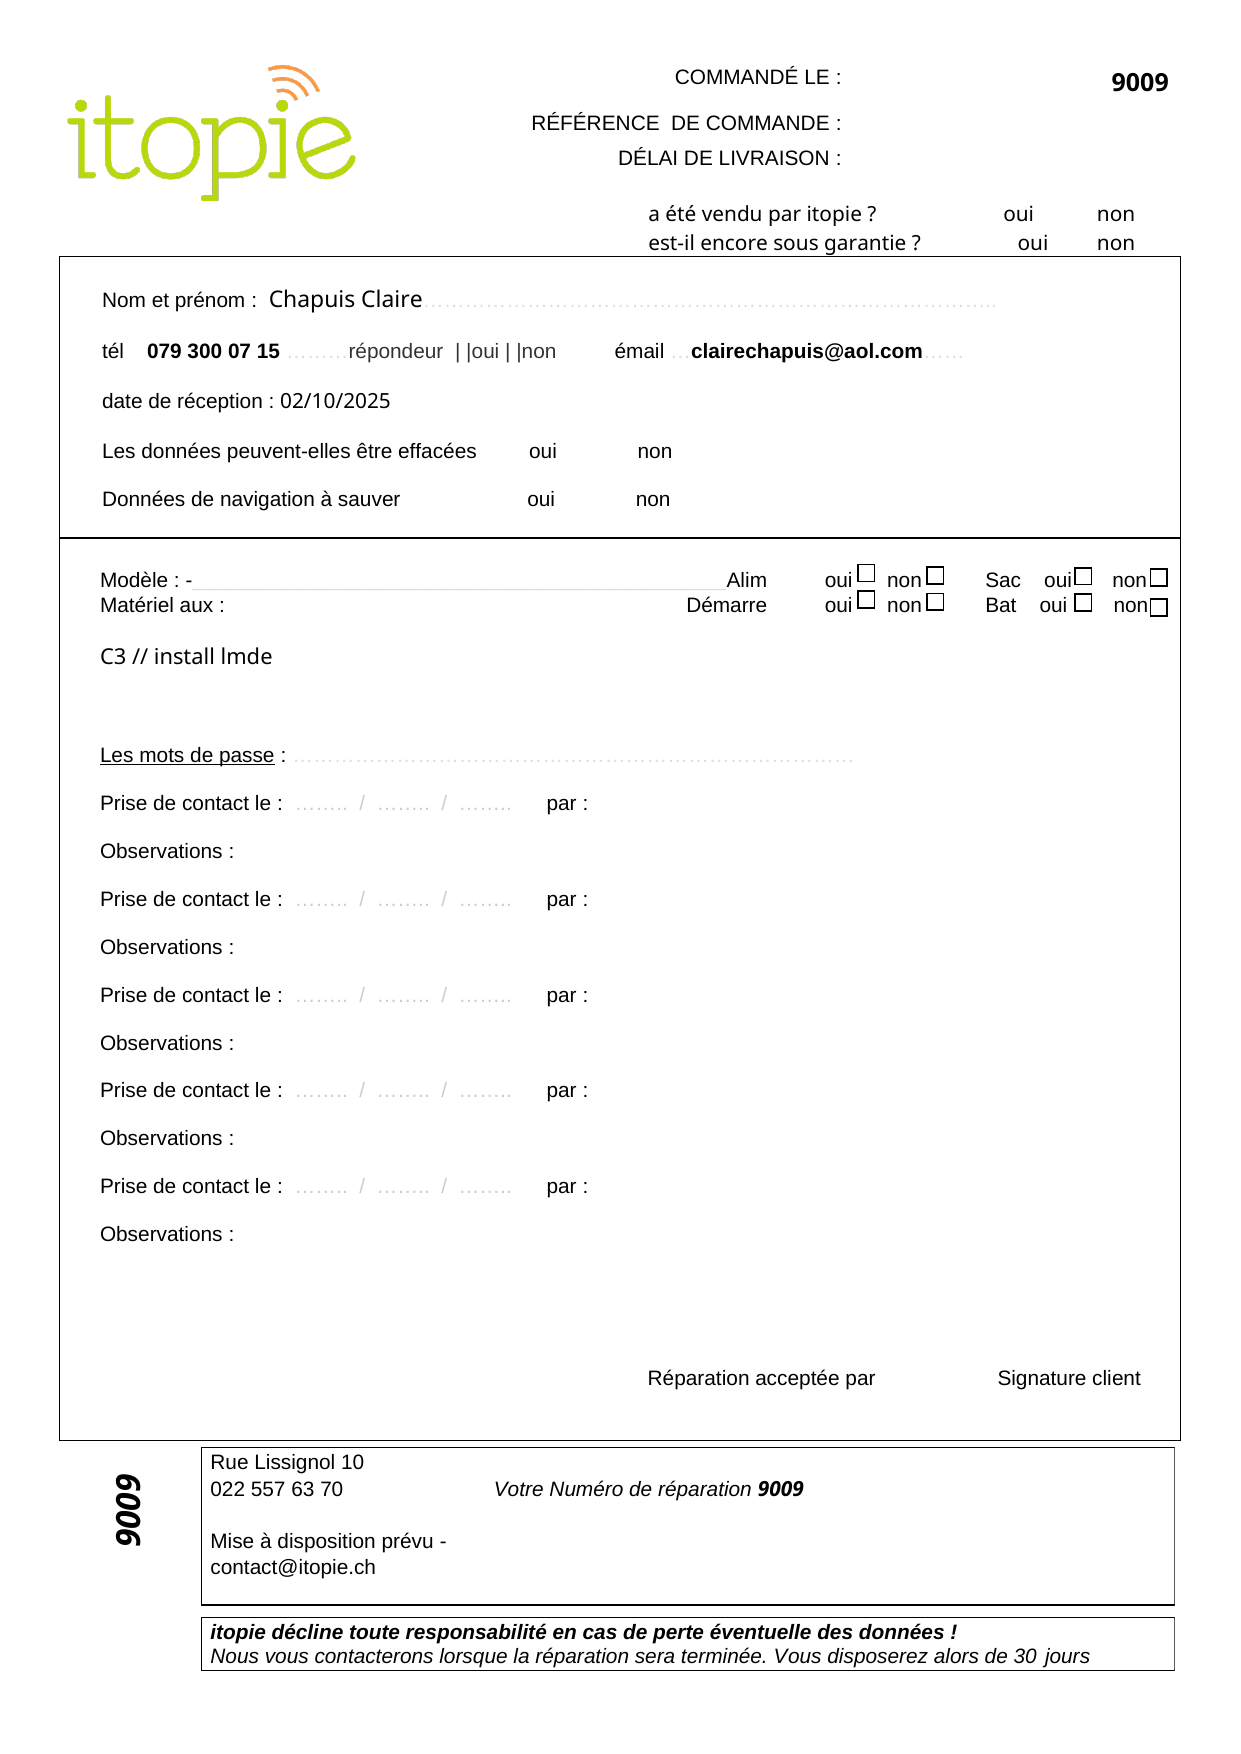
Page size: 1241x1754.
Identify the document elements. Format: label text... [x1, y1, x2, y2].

table_cell itopie décline toute responsabilité en cas de perte éventuelle des données ! Nous vous contacterons lorsque la réparation sera terminée. Vous disposerez alors de 30 jours [195, 1611, 1180, 1677]
text Prise de contact le : …….. / …….. / …….. par : [60, 979, 1180, 1006]
text Observations : [60, 1027, 1180, 1054]
text Observations : [60, 836, 1180, 863]
text tél 079 300 07 15 ………répondeur | |oui | |non émail …clairechapuis@aol.com…… [60, 335, 1180, 362]
text a été vendu par itopie ? oui non [59, 199, 1181, 228]
text Réparation acceptée par Signature client [60, 1363, 1180, 1390]
text Prise de contact le : …….. / …….. / …….. par : [60, 788, 1180, 815]
table_cell [847, 105, 1180, 140]
text Nom et prénom : Chapuis Claire……………………………………………………………………….. [60, 280, 1180, 314]
text Prise de contact le : …….. / …….. / …….. par : [60, 1171, 1180, 1198]
text Observations : [60, 1123, 1180, 1150]
text est-il encore sous garantie ? oui non [59, 228, 1181, 256]
text Observations : [60, 1219, 1180, 1246]
text C3 // install lmde [60, 638, 1180, 671]
text Observations : [60, 931, 1180, 958]
text Matériel aux : Démarre oui non Bat oui non [60, 590, 1180, 617]
table_cell RÉFÉRENCE DE COMMANDE : [490, 105, 847, 140]
text Les mots de passe : ……………………………………………………………………… [60, 740, 1180, 767]
text Les données peuvent-elles être effacées oui non [60, 436, 1180, 463]
table_cell DÉLAI DE LIVRAISON : [490, 140, 847, 175]
table_header 9009 [847, 59, 1180, 104]
table_header 9009 [59, 1441, 195, 1677]
text Prise de contact le : …….. / …….. / …….. par : [60, 883, 1180, 911]
text Modèle : - Alim oui non Sac oui non [879, 562, 925, 590]
text Modèle : - Alim oui non Sac oui non [60, 562, 856, 590]
text Données de navigation à sauver oui non [60, 484, 1180, 511]
table_header Rue Lissignol 10 022 557 63 70 Votre Numéro de réparation 9009 Mise à disposition prévu - contact@itopie.ch [195, 1441, 1180, 1611]
table_cell [847, 140, 1180, 175]
text Prise de contact le : …….. / …….. / …….. par : [60, 1075, 1180, 1102]
table_header COMMANDÉ LE : [490, 59, 847, 104]
picture [67, 65, 356, 201]
text date de réception : 02/10/2025 [60, 383, 1180, 415]
text Modèle : - Alim oui non Sac oui non [948, 562, 1180, 590]
